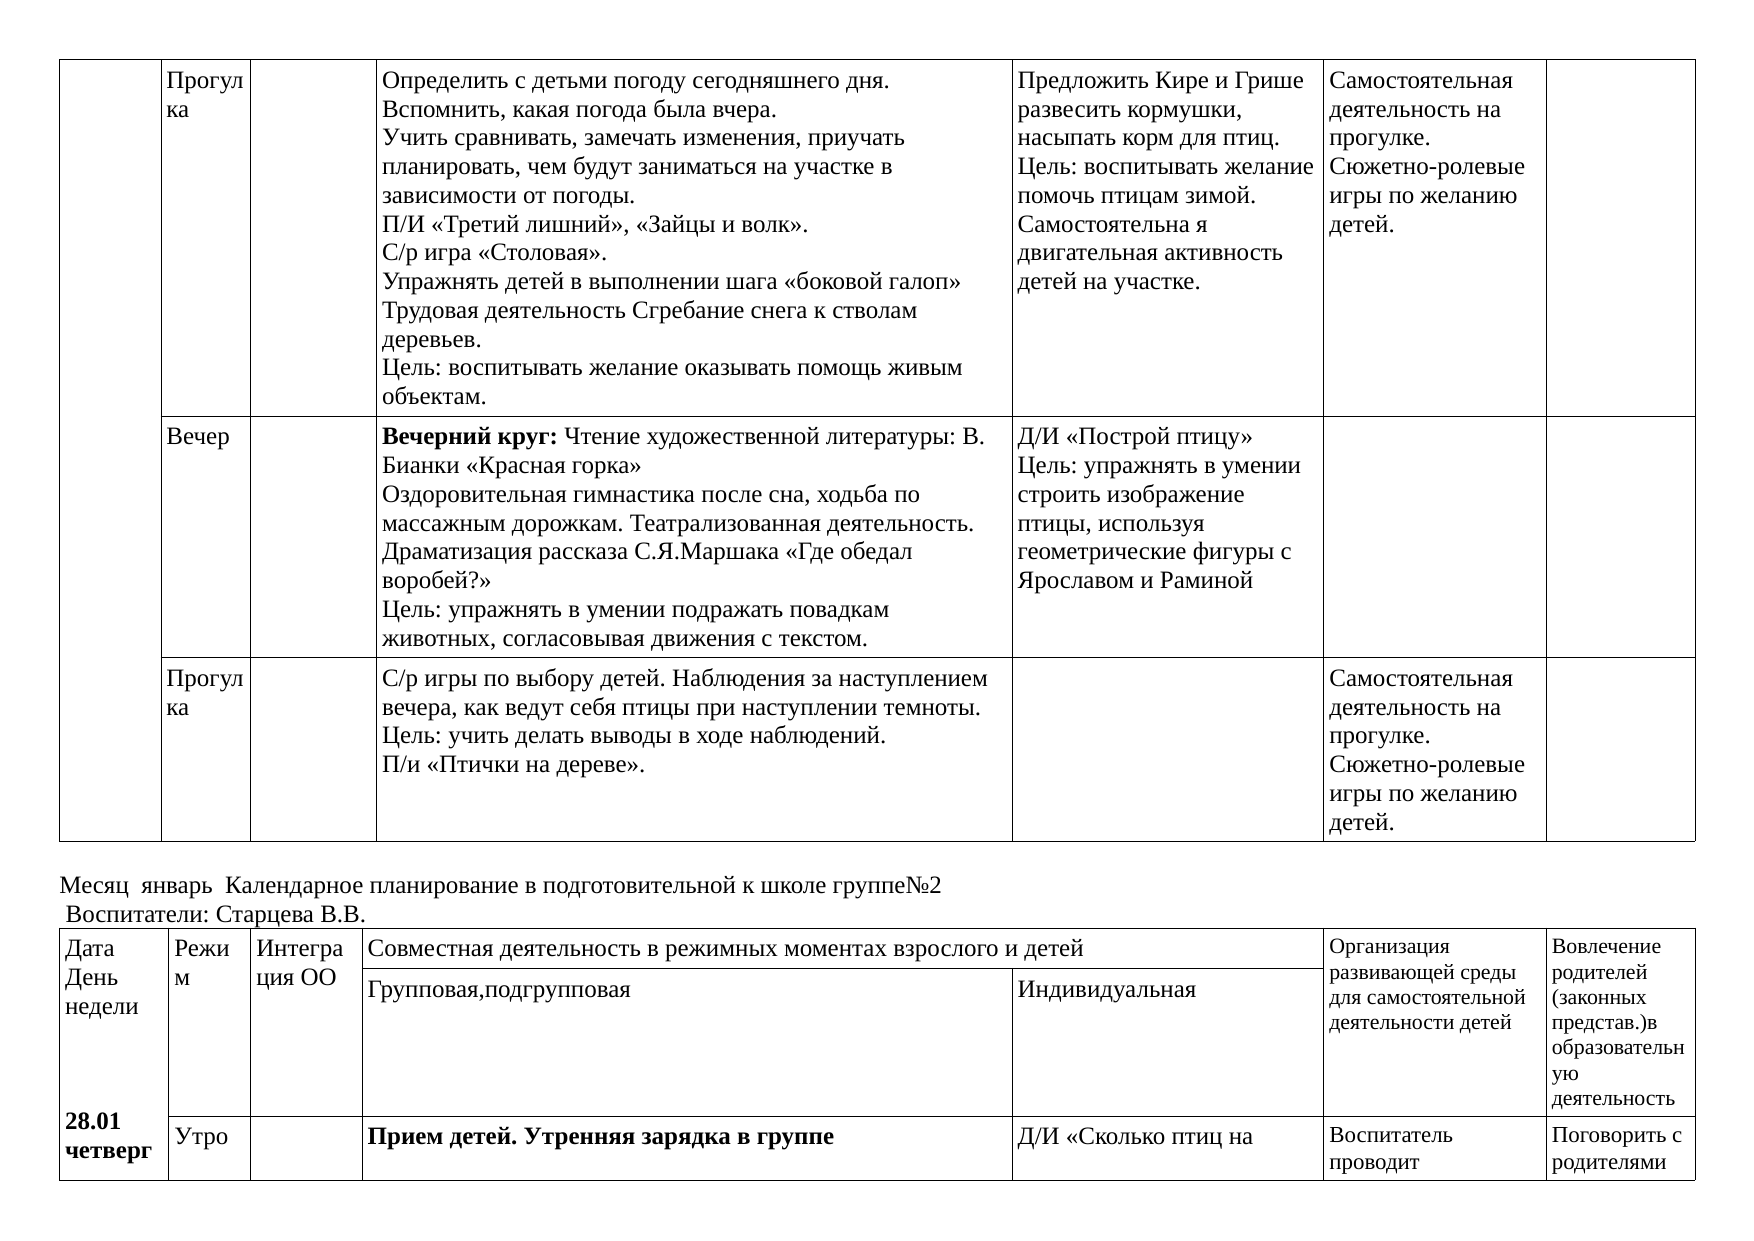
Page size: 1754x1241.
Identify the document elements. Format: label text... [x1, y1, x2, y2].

table_cell Поговорить с родителями [1547, 1117, 1695, 1180]
table_cell [251, 1117, 362, 1180]
table_cell [1547, 417, 1695, 657]
text Воспитатели: Старцева В.В. [59, 899, 1695, 928]
table_cell С/р игры по выбору детей. Наблюдения за наступлением вечера, как ведут себя птицы при наступлении темноты. Цель: учить делать выводы в ходе наблюдений. П/и «Птички на дереве». [377, 658, 1012, 841]
table_cell Самостоятельная деятельность на прогулке. Сюжетно-ролевые игры по желанию детей. [1324, 60, 1546, 416]
table_cell Вечерний круг: Чтение художественной литературы: В. Бианки «Красная горка» Оздоровительная гимнастика после сна, ходьба по массажным дорожкам. Театрализованная деятельность. Драматизация рассказа С.Я.Маршака «Где обедал воробей?» Цель: упражнять в умении подражать повадкам животных, согласовывая движения с текстом. [377, 417, 1012, 657]
table_cell [251, 60, 376, 416]
table_header Интеграция ОО [251, 929, 362, 1116]
table_header Вовлечение родителей (законных представ.)в образовательную деятельность [1547, 929, 1695, 1116]
table_cell Д/И «Построй птицу» Цель: упражнять в умении строить изображение птицы, используя геометрические фигуры с Ярославом и Раминой [1013, 417, 1323, 657]
table_cell Воспитатель проводит [1324, 1117, 1546, 1180]
table_cell [251, 417, 376, 657]
table_cell Самостоятельная деятельность на прогулке. Сюжетно-ролевые игры по желанию детей. [1324, 658, 1546, 841]
table_cell Утро [169, 1117, 250, 1180]
table_cell [1547, 658, 1695, 841]
table_header [60, 60, 161, 841]
table_cell Определить с детьми погоду сегодняшнего дня. Вспомнить, какая погода была вчера. Учить сравнивать, замечать изменения, приучать планировать, чем будут заниматься на участке в зависимости от погоды. П/И «Третий лишний», «Зайцы и волк». С/р игра «Столовая». Упражнять детей в выполнении шага «боковой галоп» Трудовая деятельность Сгребание снега к стволам деревьев. Цель: воспитывать желание оказывать помощь живым объектам. [377, 60, 1012, 416]
table_cell Групповая,подгрупповая [363, 969, 1012, 1116]
table_cell Прием детей. Утренняя зарядка в группе [363, 1117, 1012, 1180]
table_cell Д/И «Сколько птиц на [1013, 1117, 1323, 1180]
table_cell [1324, 417, 1546, 657]
table_cell Вечер [162, 417, 250, 657]
table_cell [1013, 658, 1323, 841]
table_cell [1547, 60, 1695, 416]
table_header Организация развивающей среды для самостоятельной деятельности детей [1324, 929, 1546, 1116]
table_header Дата День недели 28.01 четверг [60, 929, 168, 1180]
text Месяц январь Календарное планирование в подготовительной к школе группе№2 [59, 870, 1695, 899]
table_cell Прогулка [162, 658, 250, 841]
table_cell Предложить Кире и Грише развесить кормушки, насыпать корм для птиц. Цель: воспитывать желание помочь птицам зимой. Самостоятельна я двигательная активность детей на участке. [1013, 60, 1323, 416]
table_header Совместная деятельность в режимных моментах взрослого и детей [363, 929, 1323, 968]
table_cell Прогулка [162, 60, 250, 416]
table_header Режим [169, 929, 250, 1116]
table_cell Индивидуальная [1013, 969, 1323, 1116]
table_cell [251, 658, 376, 841]
